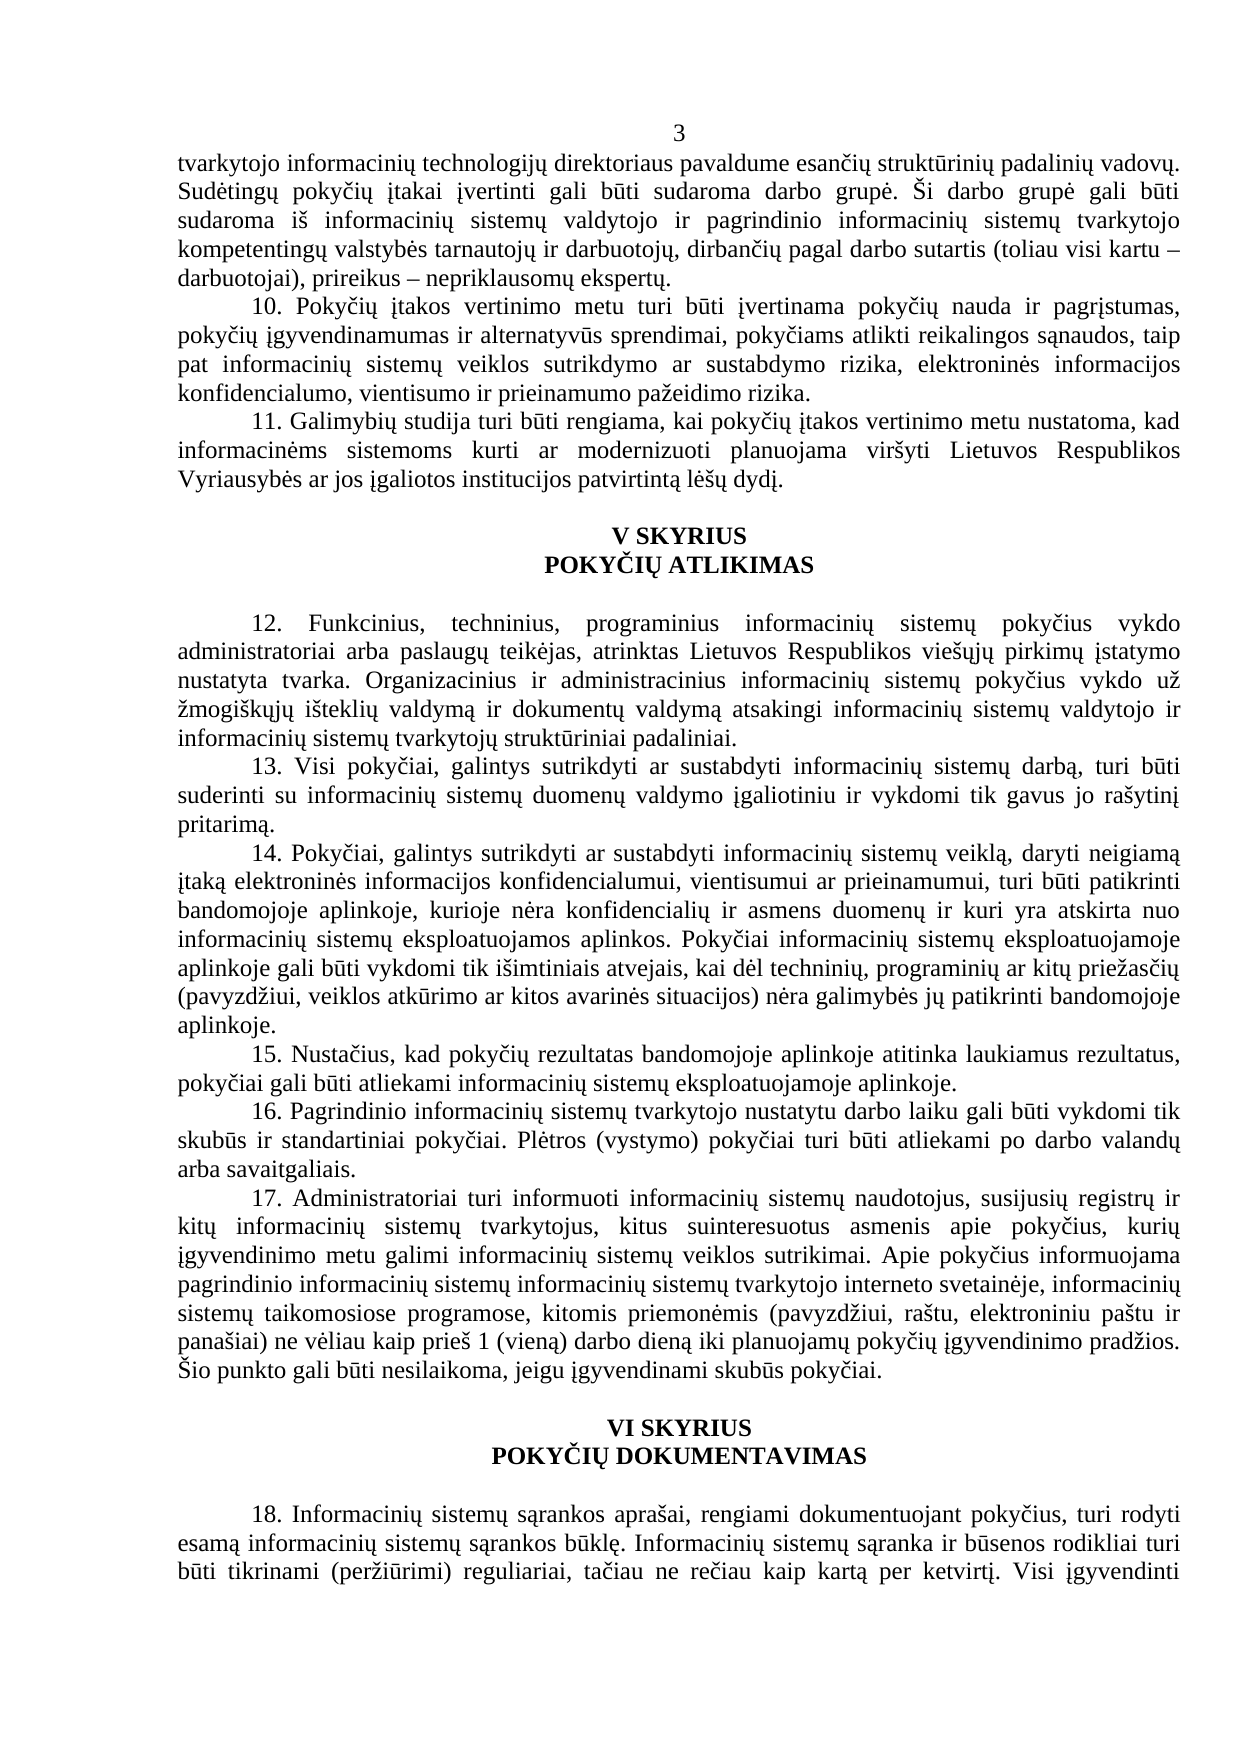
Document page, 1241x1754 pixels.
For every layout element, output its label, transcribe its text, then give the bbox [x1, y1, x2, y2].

text 13. Visi pokyčiai, galintys sutrikdyti ar sustabdyti informacinių sistemų darbą, turi būti suderinti su informacinių sistemų duomenų valdymo įgaliotiniu ir vykdomi tik gavus jo rašytinį pritarimą. [177, 751, 1181, 838]
text POKYČIŲ ATLIKIMAS [177, 550, 1181, 579]
text POKYČIŲ DOKUMENTAVIMAS [177, 1441, 1181, 1470]
text V SKYRIUS [177, 521, 1181, 550]
text 11. Galimybių studija turi būti rengiama, kai pokyčių įtakos vertinimo metu nustatoma, kad informacinėms sistemoms kurti ar modernizuoti planuojama viršyti Lietuvos Respublikos Vyriausybės ar jos įgaliotos institucijos patvirtintą lėšų dydį. [177, 406, 1181, 493]
text 15. Nustačius, kad pokyčių rezultatas bandomojoje aplinkoje atitinka laukiamus rezultatus, pokyčiai gali būti atliekami informacinių sistemų eksploatuojamoje aplinkoje. [177, 1039, 1181, 1096]
text 14. Pokyčiai, galintys sutrikdyti ar sustabdyti informacinių sistemų veiklą, daryti neigiamą įtaką elektroninės informacijos konfidencialumui, vientisumui ar prieinamumui, turi būti patikrinti bandomojoje aplinkoje, kurioje nėra konfidencialių ir asmens duomenų ir kuri yra atskirta nuo informacinių sistemų eksploatuojamos aplinkos. Pokyčiai informacinių sistemų eksploatuojamoje aplinkoje gali būti vykdomi tik išimtiniais atvejais, kai dėl techninių, programinių ar kitų priežasčių (pavyzdžiui, veiklos atkūrimo ar kitos avarinės situacijos) nėra galimybės jų patikrinti bandomojoje aplinkoje. [177, 838, 1181, 1039]
text 10. Pokyčių įtakos vertinimo metu turi būti įvertinama pokyčių nauda ir pagrįstumas, pokyčių įgyvendinamumas ir alternatyvūs sprendimai, pokyčiams atlikti reikalingos sąnaudos, taip pat informacinių sistemų veiklos sutrikdymo ar sustabdymo rizika, elektroninės informacijos konfidencialumo, vientisumo ir prieinamumo pažeidimo rizika. [177, 291, 1181, 406]
text VI SKYRIUS [177, 1413, 1181, 1441]
text tvarkytojo informacinių technologijų direktoriaus pavaldume esančių struktūrinių padalinių vadovų. Sudėtingų pokyčių įtakai įvertinti gali būti sudaroma darbo grupė. Ši darbo grupė gali būti sudaroma iš informacinių sistemų valdytojo ir pagrindinio informacinių sistemų tvarkytojo kompetentingų valstybės tarnautojų ir darbuotojų, dirbančių pagal darbo sutartis (toliau visi kartu – darbuotojai), prireikus – nepriklausomų ekspertų. [177, 148, 1181, 291]
text 16. Pagrindinio informacinių sistemų tvarkytojo nustatytu darbo laiku gali būti vykdomi tik skubūs ir standartiniai pokyčiai. Plėtros (vystymo) pokyčiai turi būti atliekami po darbo valandų arba savaitgaliais. [177, 1096, 1181, 1183]
text 17. Administratoriai turi informuoti informacinių sistemų naudotojus, susijusių registrų ir kitų informacinių sistemų tvarkytojus, kitus suinteresuotus asmenis apie pokyčius, kurių įgyvendinimo metu galimi informacinių sistemų veiklos sutrikimai. Apie pokyčius informuojama pagrindinio informacinių sistemų informacinių sistemų tvarkytojo interneto svetainėje, informacinių sistemų taikomosiose programose, kitomis priemonėmis (pavyzdžiui, raštu, elektroniniu paštu ir panašiai) ne vėliau kaip prieš 1 (vieną) darbo dieną iki planuojamų pokyčių įgyvendinimo pradžios. Šio punkto gali būti nesilaikoma, jeigu įgyvendinami skubūs pokyčiai. [177, 1183, 1181, 1384]
text 12. Funkcinius, techninius, programinius informacinių sistemų pokyčius vykdo administratoriai arba paslaugų teikėjas, atrinktas Lietuvos Respublikos viešųjų pirkimų įstatymo nustatyta tvarka. Organizacinius ir administracinius informacinių sistemų pokyčius vykdo už žmogiškųjų išteklių valdymą ir dokumentų valdymą atsakingi informacinių sistemų valdytojo ir informacinių sistemų tvarkytojų struktūriniai padaliniai. [177, 608, 1181, 751]
text 18. Informacinių sistemų sąrankos aprašai, rengiami dokumentuojant pokyčius, turi rodyti esamą informacinių sistemų sąrankos būklę. Informacinių sistemų sąranka ir būsenos rodikliai turi būti tikrinami (peržiūrimi) reguliariai, tačiau ne rečiau kaip kartą per ketvirtį. Visi įgyvendinti [177, 1499, 1181, 1585]
